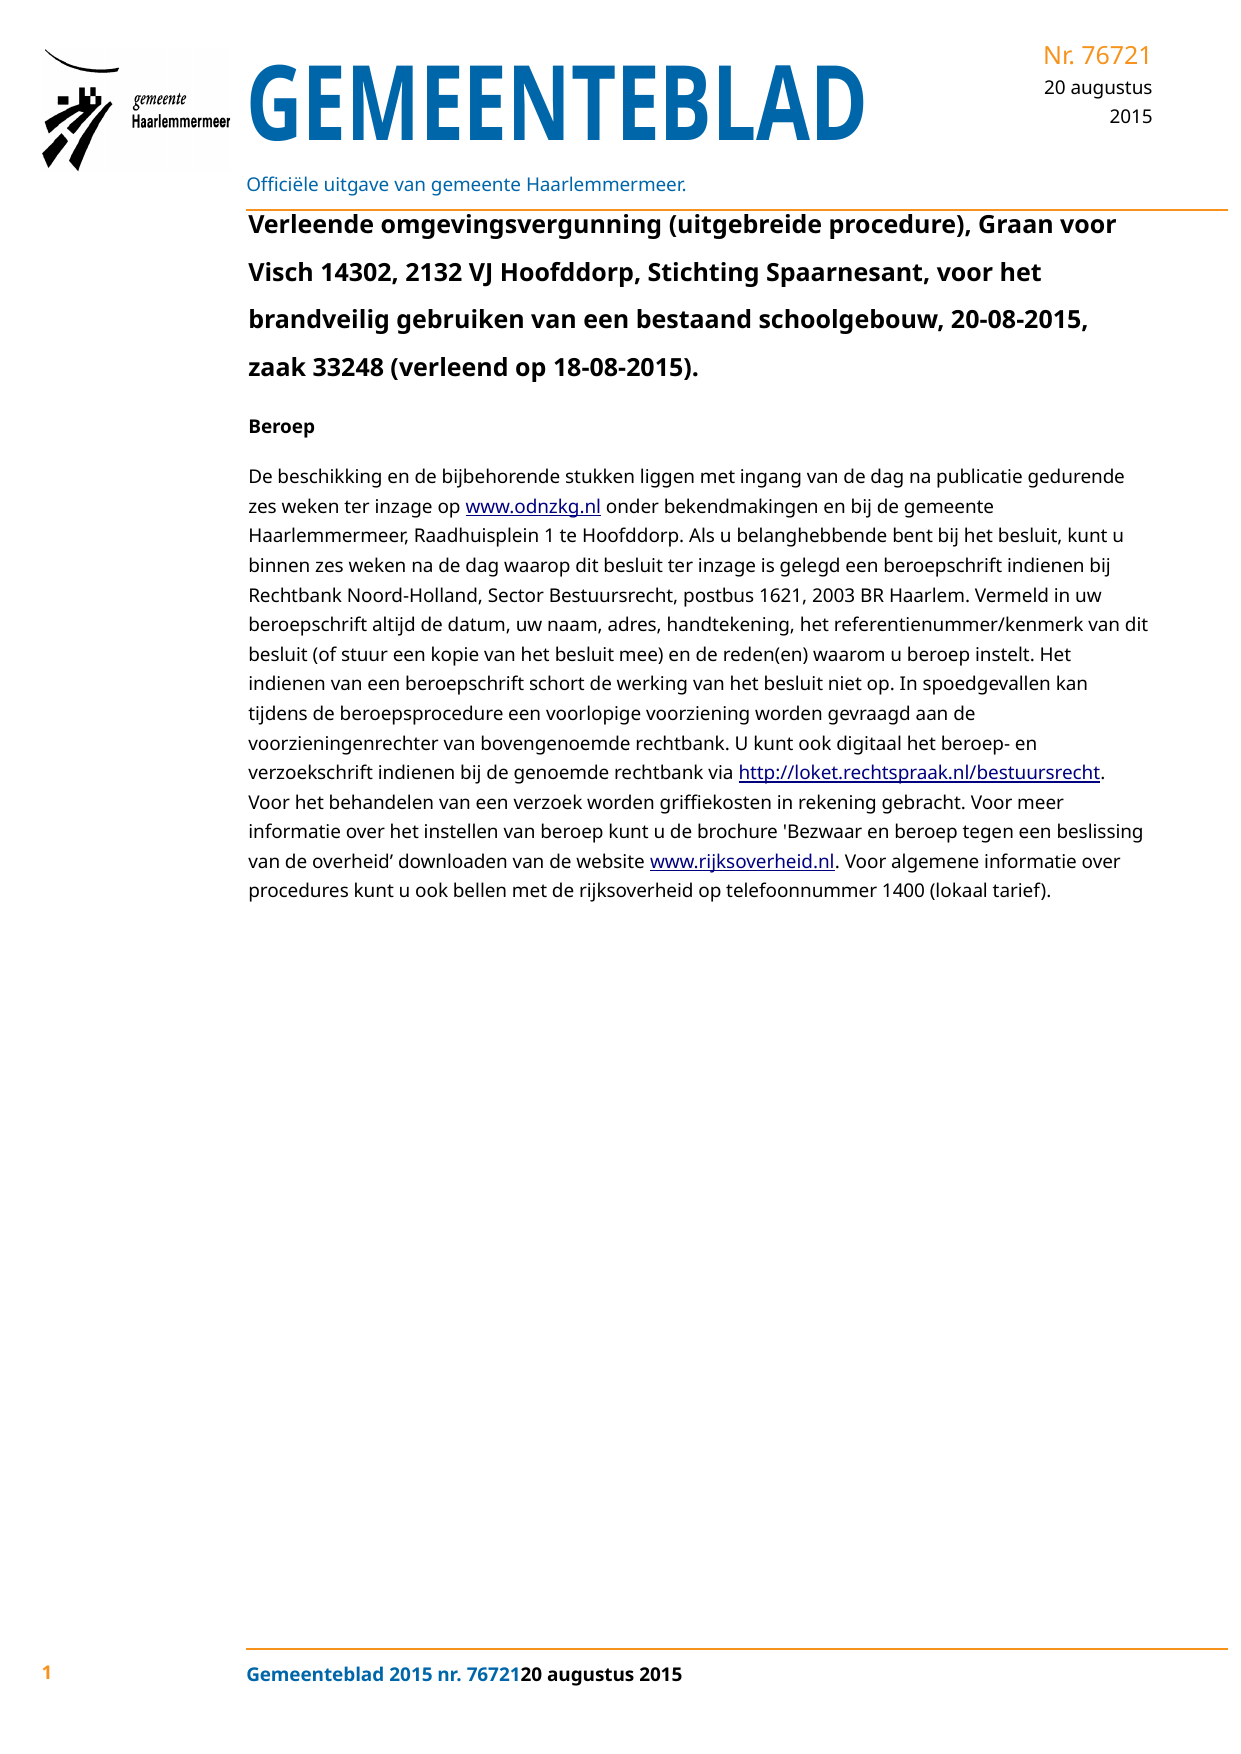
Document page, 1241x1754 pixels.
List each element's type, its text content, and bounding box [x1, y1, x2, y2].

text Beroep [248, 413, 1152, 439]
text Verleende omgevingsvergunning (uitgebreide procedure), Graan voor Visch 14302, 2132 VJ Hoofddorp, Stichting Spaarnesant, voor het brandveilig gebruiken van een bestaand schoolgebouw, 20-08-2015, zaak 33248 (verleend op 18-08-2015). [248, 211, 1152, 384]
text De beschikking en de bijbehorende stukken liggen met ingang van de dag na publicatie gedurende zes weken ter inzage op www.odnzkg.nl onder bekendmakingen en bij de gemeente Haarlemmermeer, Raadhuisplein 1 te Hoofddorp. Als u belanghebbende bent bij het besluit, kunt u binnen zes weken na de dag waarop dit besluit ter inzage is gelegd een beroepschrift indienen bij Rechtbank Noord-Holland, Sector Bestuursrecht, postbus 1621, 2003 BR Haarlem. Vermeld in uw beroepschrift altijd de datum, uw naam, adres, handtekening, het referentienummer/kenmerk van dit besluit (of stuur een kopie van het besluit mee) en de reden(en) waarom u beroep instelt. Het indienen van een beroepschrift schort de werking van het besluit niet op. In spoedgevallen kan tijdens de beroepsprocedure een voorlopige voorziening worden gevraagd aan de voorzieningenrechter van bovengenoemde rechtbank. U kunt ook digitaal het beroep- en verzoekschrift indienen bij de genoemde rechtbank via http://loket.rechtspraak.nl/bestuursrecht. Voor het behandelen van een verzoek worden griffiekosten in rekening gebracht. Voor meer informatie over het instellen van beroep kunt u de brochure 'Bezwaar en beroep tegen een beslissing van de overheid’ downloaden van de website www.rijksoverheid.nl. Voor algemene informatie over procedures kunt u ook bellen met de rijksoverheid op telefoonnummer 1400 (lokaal tarief). [248, 463, 1152, 903]
picture [41, 47, 231, 172]
